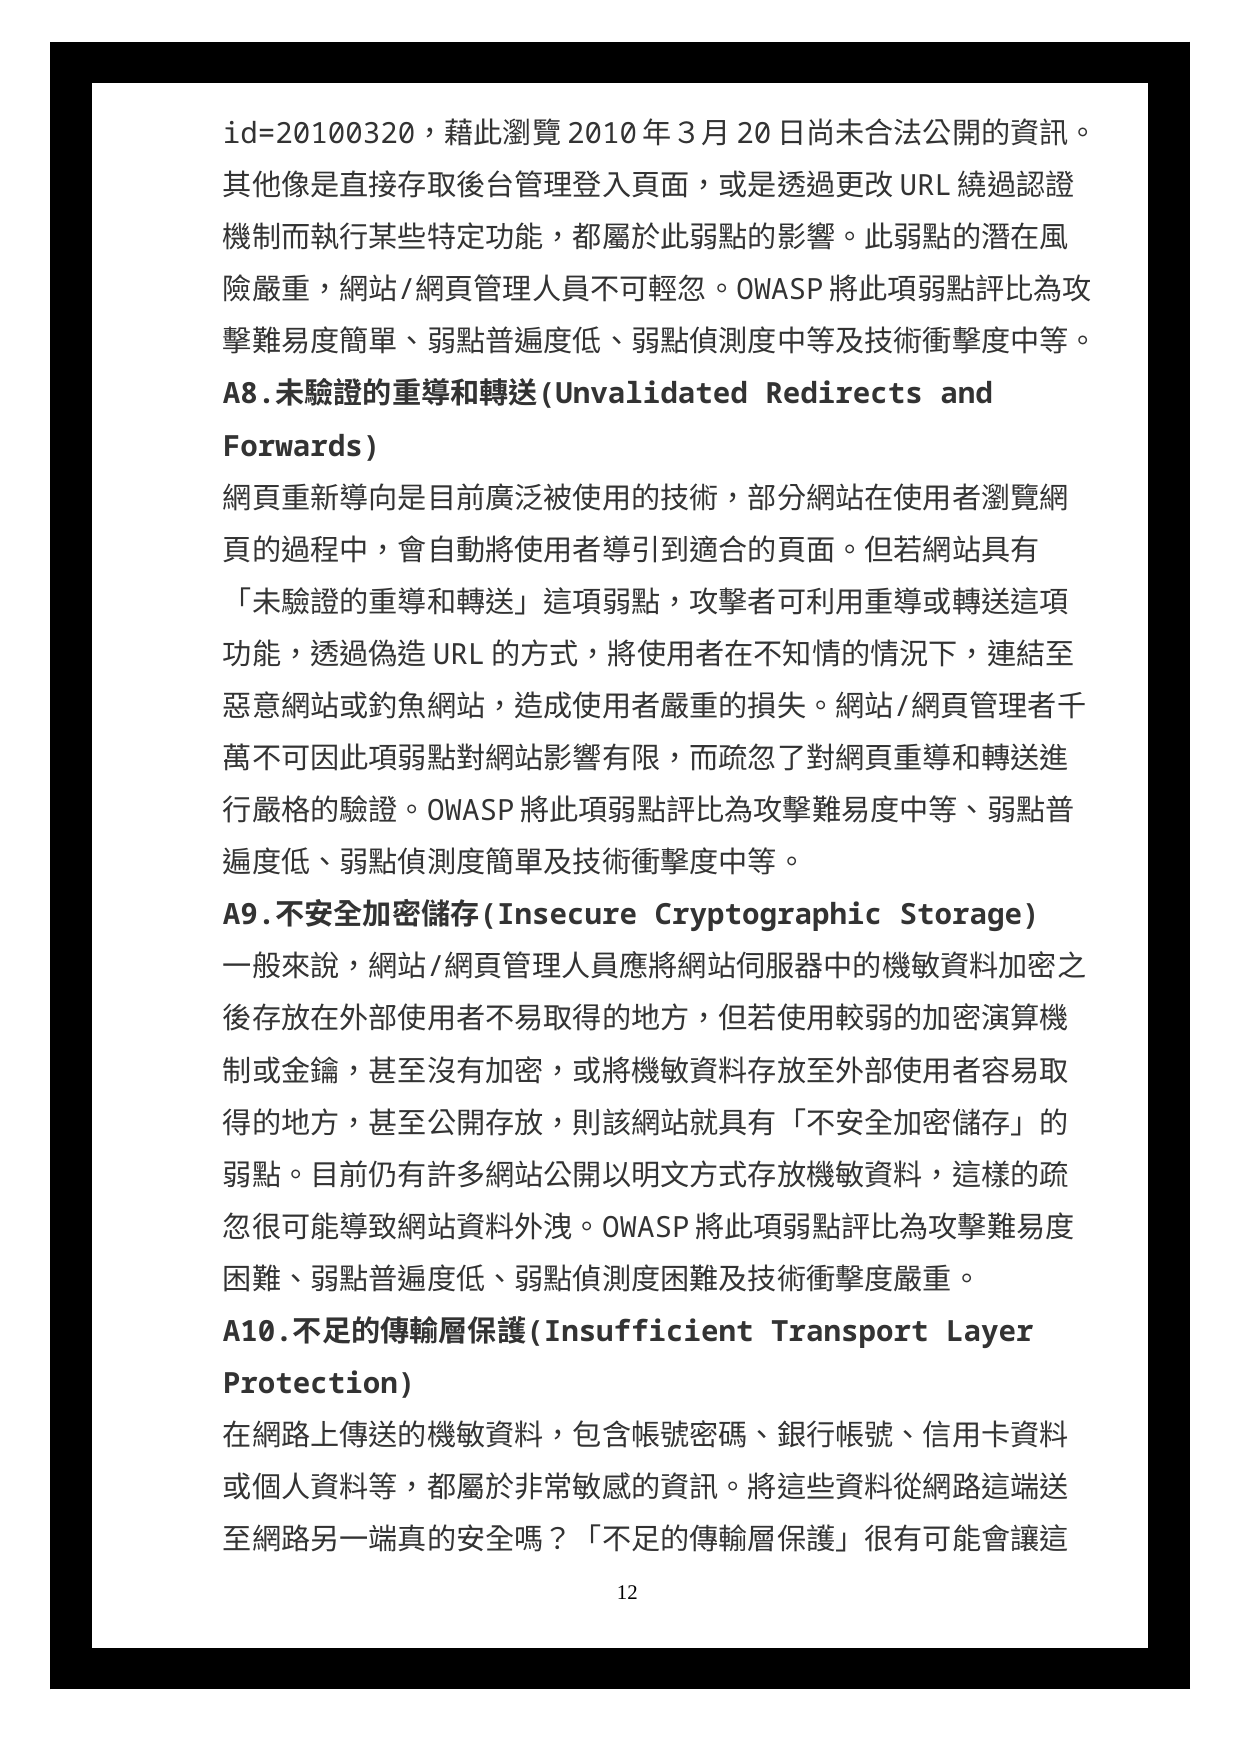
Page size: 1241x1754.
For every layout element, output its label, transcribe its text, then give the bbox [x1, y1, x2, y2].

text 若網站具有「未限制URL存取」弱點，攻擊者便可透過修改URL方式，非法存取未被授權瀏覽之頁面。例如當我們要存取網站上2010年２月20日的資訊時，網站設計往往直覺地將URL設為http://example/example.php?id=20100220，若網站未限制URL存取的話，攻擊者可將URL修改為http://example/example.php?id=20100320，藉此瀏覽2010年３月20日尚未合法公開的資訊。其他像是直接存取後台管理登入頁面，或是透過更改URL繞過認證機制而執行某些特定功能，都屬於此弱點的影響。此弱點的潛在風險嚴重，網站/網頁管理人員不可輕忽。OWASP將此項弱點評比為攻擊難易度簡單、弱點普遍度低、弱點偵測度中等及技術衝擊度中等。 [223, 102, 1092, 362]
text A9.不安全加密儲存(Insecure Cryptographic Storage) [223, 883, 1092, 935]
text A8.未驗證的重導和轉送(Unvalidated Redirects and Forwards) [223, 362, 1092, 466]
text 一般來說，網站/網頁管理人員應將網站伺服器中的機敏資料加密之後存放在外部使用者不易取得的地方，但若使用較弱的加密演算機制或金鑰，甚至沒有加密，或將機敏資料存放至外部使用者容易取得的地方，甚至公開存放，則該網站就具有「不安全加密儲存」的弱點。目前仍有許多網站公開以明文方式存放機敏資料，這樣的疏忽很可能導致網站資料外洩。OWASP將此項弱點評比為攻擊難易度困難、弱點普遍度低、弱點偵測度困難及技術衝擊度嚴重。 [223, 935, 1092, 1300]
text A10.不足的傳輸層保護(Insufficient Transport Layer Protection) [223, 1300, 1092, 1404]
text 網頁重新導向是目前廣泛被使用的技術，部分網站在使用者瀏覽網頁的過程中，會自動將使用者導引到適合的頁面。但若網站具有「未驗證的重導和轉送」這項弱點，攻擊者可利用重導或轉送這項功能，透過偽造URL的方式，將使用者在不知情的情況下，連結至惡意網站或釣魚網站，造成使用者嚴重的損失。網站/網頁管理者千萬不可因此項弱點對網站影響有限，而疏忽了對網頁重導和轉送進行嚴格的驗證。OWASP將此項弱點評比為攻擊難易度中等、弱點普遍度低、弱點偵測度簡單及技術衝擊度中等。 [223, 466, 1092, 883]
text 在網路上傳送的機敏資料，包含帳號密碼、銀行帳號、信用卡資料或個人資料等，都屬於非常敏感的資訊。將這些資料從網路這端送至網路另一端真的安全嗎？「不足的傳輸層保護」很有可能會讓這些資料曝露在遠方的攻擊者面前。因此為了保護這些資料不被竊取，網站應該要求使用者在傳送機敏資料時，務必要使用一定強度的加密機制傳送(如SLL)，避免資料外洩的風險。OWASP將此項弱點評比為攻擊難易度困難、弱點普遍度中等、弱點偵測度簡單及技術衝擊度中等。。 [223, 1404, 1092, 1560]
